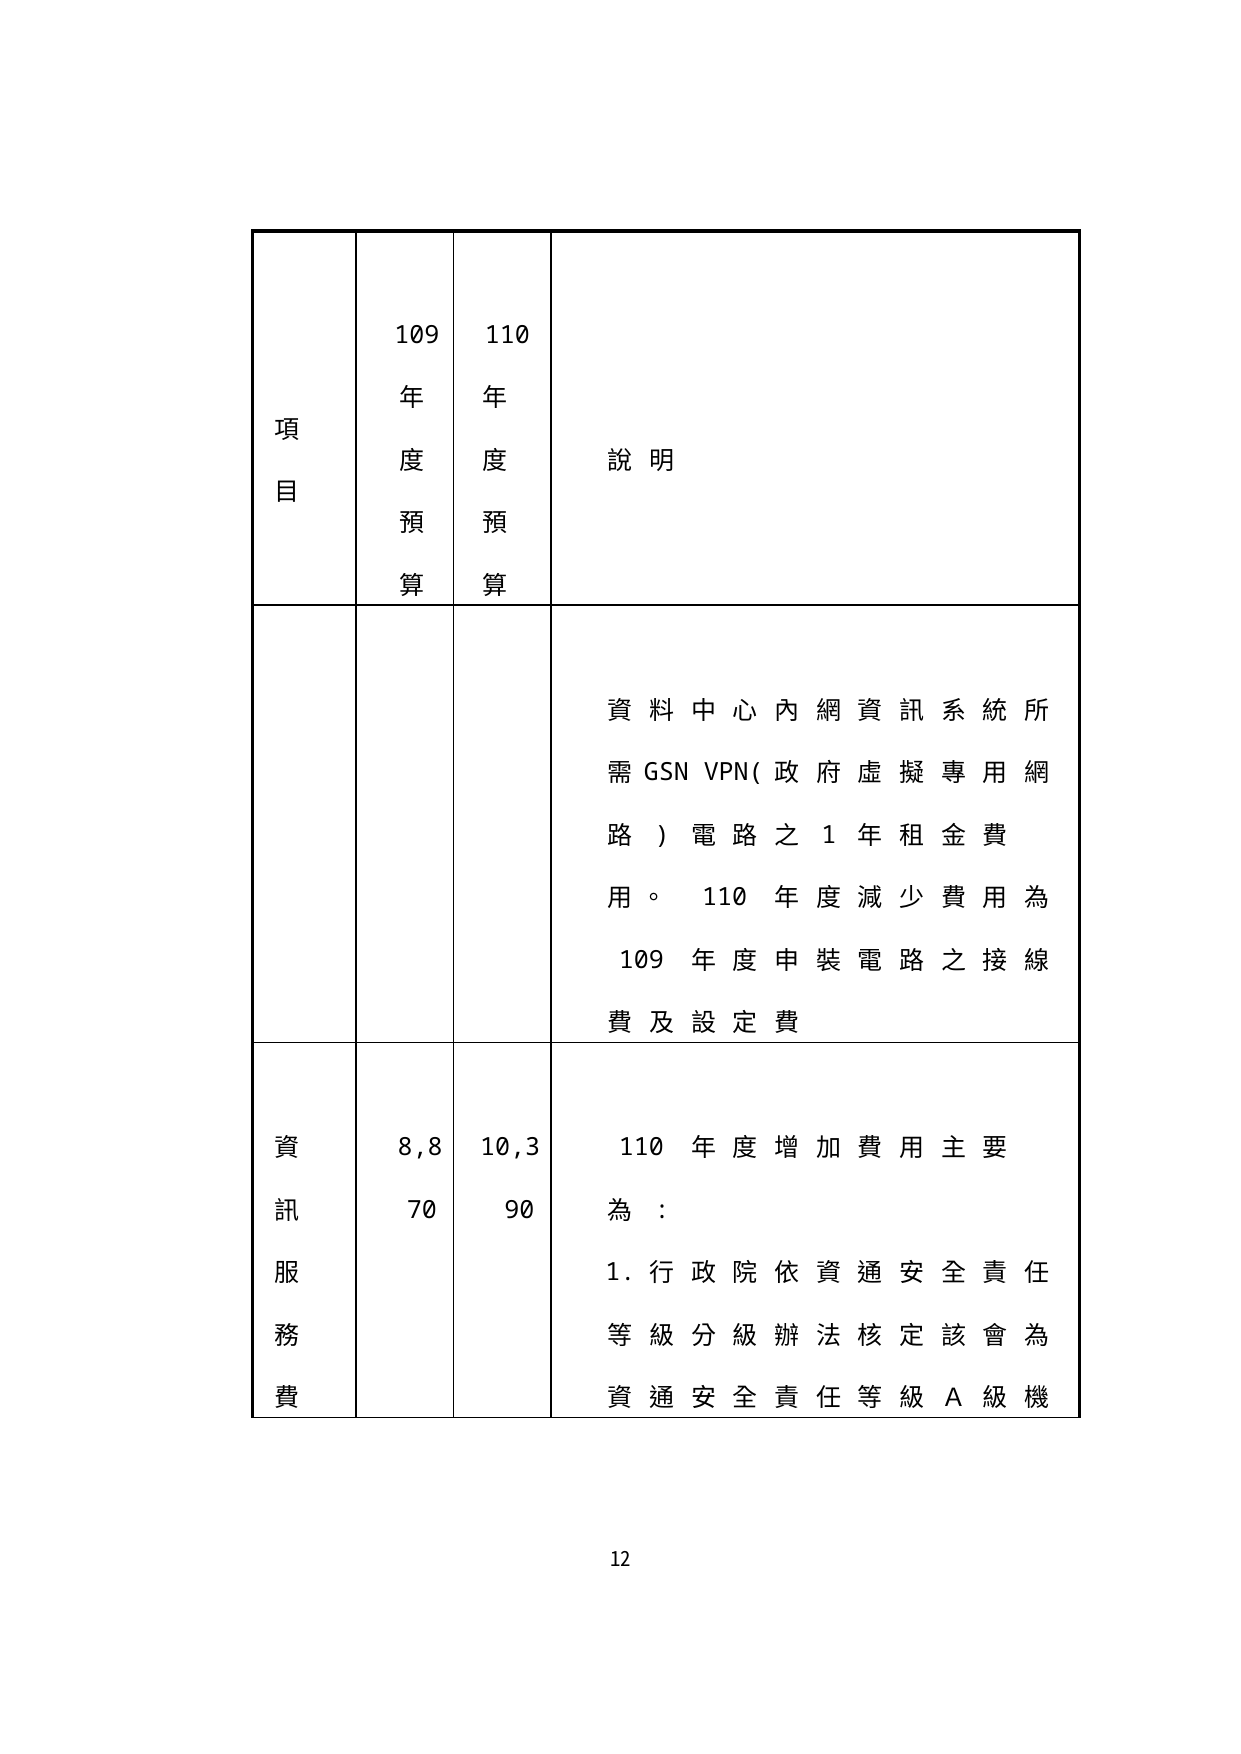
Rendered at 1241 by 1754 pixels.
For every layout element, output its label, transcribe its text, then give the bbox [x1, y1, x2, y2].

table_cell [357, 606, 453, 1042]
table_header 109年度預算 [357, 233, 453, 604]
table_header 項目 [254, 233, 355, 604]
table_cell 10,390 [454, 1043, 550, 1417]
table_header 110年度預算 [454, 233, 550, 604]
table_header 說明 [552, 233, 1078, 604]
table_cell 資訊服務費 [254, 1043, 355, 1417]
table_cell 資料中心內網資訊系統所需GSN VPN(政府虛擬專用網路)電路之1年租金費用。110年度減少費用為109年度申裝電路之接線費及設定費 [552, 606, 1078, 1042]
table_cell 8,870 [357, 1043, 453, 1417]
table_cell 110年度增加費用主要為: 1.行政院依資通安全責任等級分級辦法核定該會為資通安全責任等級Ａ級機 [552, 1043, 1078, 1417]
table_cell [254, 606, 355, 1042]
table_cell [454, 606, 550, 1042]
